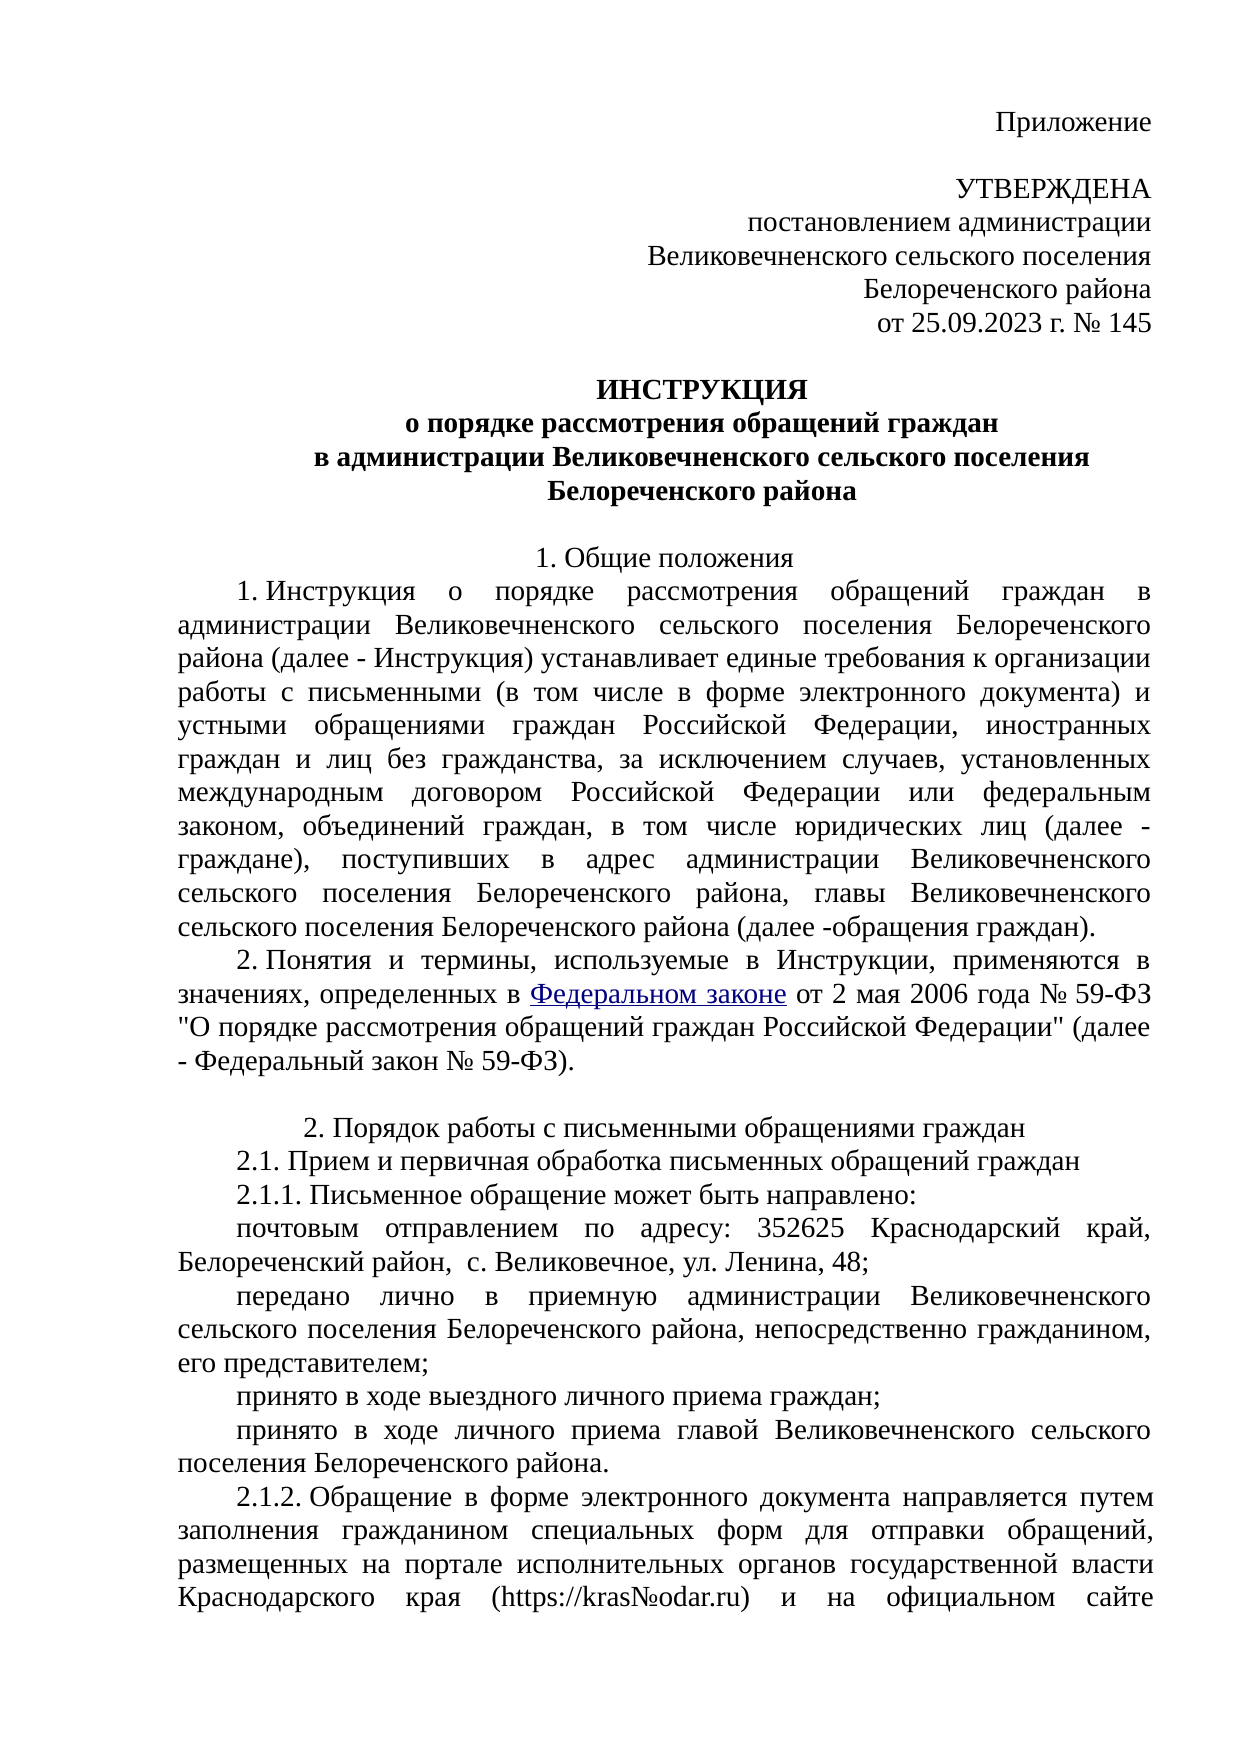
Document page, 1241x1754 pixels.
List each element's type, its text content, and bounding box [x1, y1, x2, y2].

text УТВЕРЖДЕНА [177, 171, 1152, 204]
text Белореченского района [177, 271, 1152, 305]
text 2.1. Прием и первичная обработка письменных обращений граждан [177, 1143, 1152, 1177]
text 1. Инструкция о порядке рассмотрения обращений граждан в администрации Великовечненского сельского поселения Белореченского района (далее - Инструкция) устанавливает единые требования к организации работы с письменными (в том числе в форме электронного документа) и устными обращениями граждан Российской Федерации, иностранных граждан и лиц без гражданства, за исключением случаев, установленных международным договором Российской Федерации или федеральным законом, объединений граждан, в том числе юридических лиц (далее - граждане), поступивших в адрес администрации Великовечненского сельского поселения Белореченского района, главы Великовечненского сельского поселения Белореченского района (далее -обращения граждан). [177, 573, 1152, 942]
text принято в ходе личного приема главой Великовечненского сельского поселения Белореченского района. [177, 1412, 1152, 1479]
text 2.1.2. Обращение в форме электронного документа направляется путем заполнения гражданином специальных форм для отправки обращений, размещенных на портале исполнительных органов государственной власти Краснодарского края (https://kras№odar.ru) и на официальном сайте [177, 1479, 1155, 1613]
subtitle Белореченского района [177, 473, 1152, 506]
text 2. Порядок работы с письменными обращениями граждан [177, 1110, 1152, 1143]
subtitle ИНСТРУКЦИЯ [177, 372, 1152, 406]
text от 25.09.2023 г. № 145 [177, 305, 1152, 338]
text Приложение [177, 104, 1152, 137]
text 2. Понятия и термины, используемые в Инструкции, применяются в значениях, определенных в Федеральном законе от 2 мая 2006 года № 59-ФЗ "О порядке рассмотрения обращений граждан Российской Федерации" (далее - Федеральный закон № 59-ФЗ). [177, 942, 1152, 1076]
text Великовечненского сельского поселения [177, 238, 1152, 271]
text принято в ходе выездного личного приема граждан; [177, 1378, 1152, 1412]
subtitle о порядке рассмотрения обращений граждан [177, 406, 1152, 439]
text почтовым отправлением по адресу: 352625 Краснодарский край, Белореченский район, с. Великовечное, ул. Ленина, 48; [177, 1211, 1152, 1278]
text постановлением администрации [177, 204, 1152, 238]
text передано лично в приемную администрации Великовечненского сельского поселения Белореченского района, непосредственно гражданином, его представителем; [177, 1278, 1152, 1378]
text 2.1.1. Письменное обращение может быть направлено: [177, 1177, 1152, 1211]
text 1. Общие положения [177, 540, 1152, 573]
subtitle в администрации Великовечненского сельского поселения [177, 439, 1152, 473]
